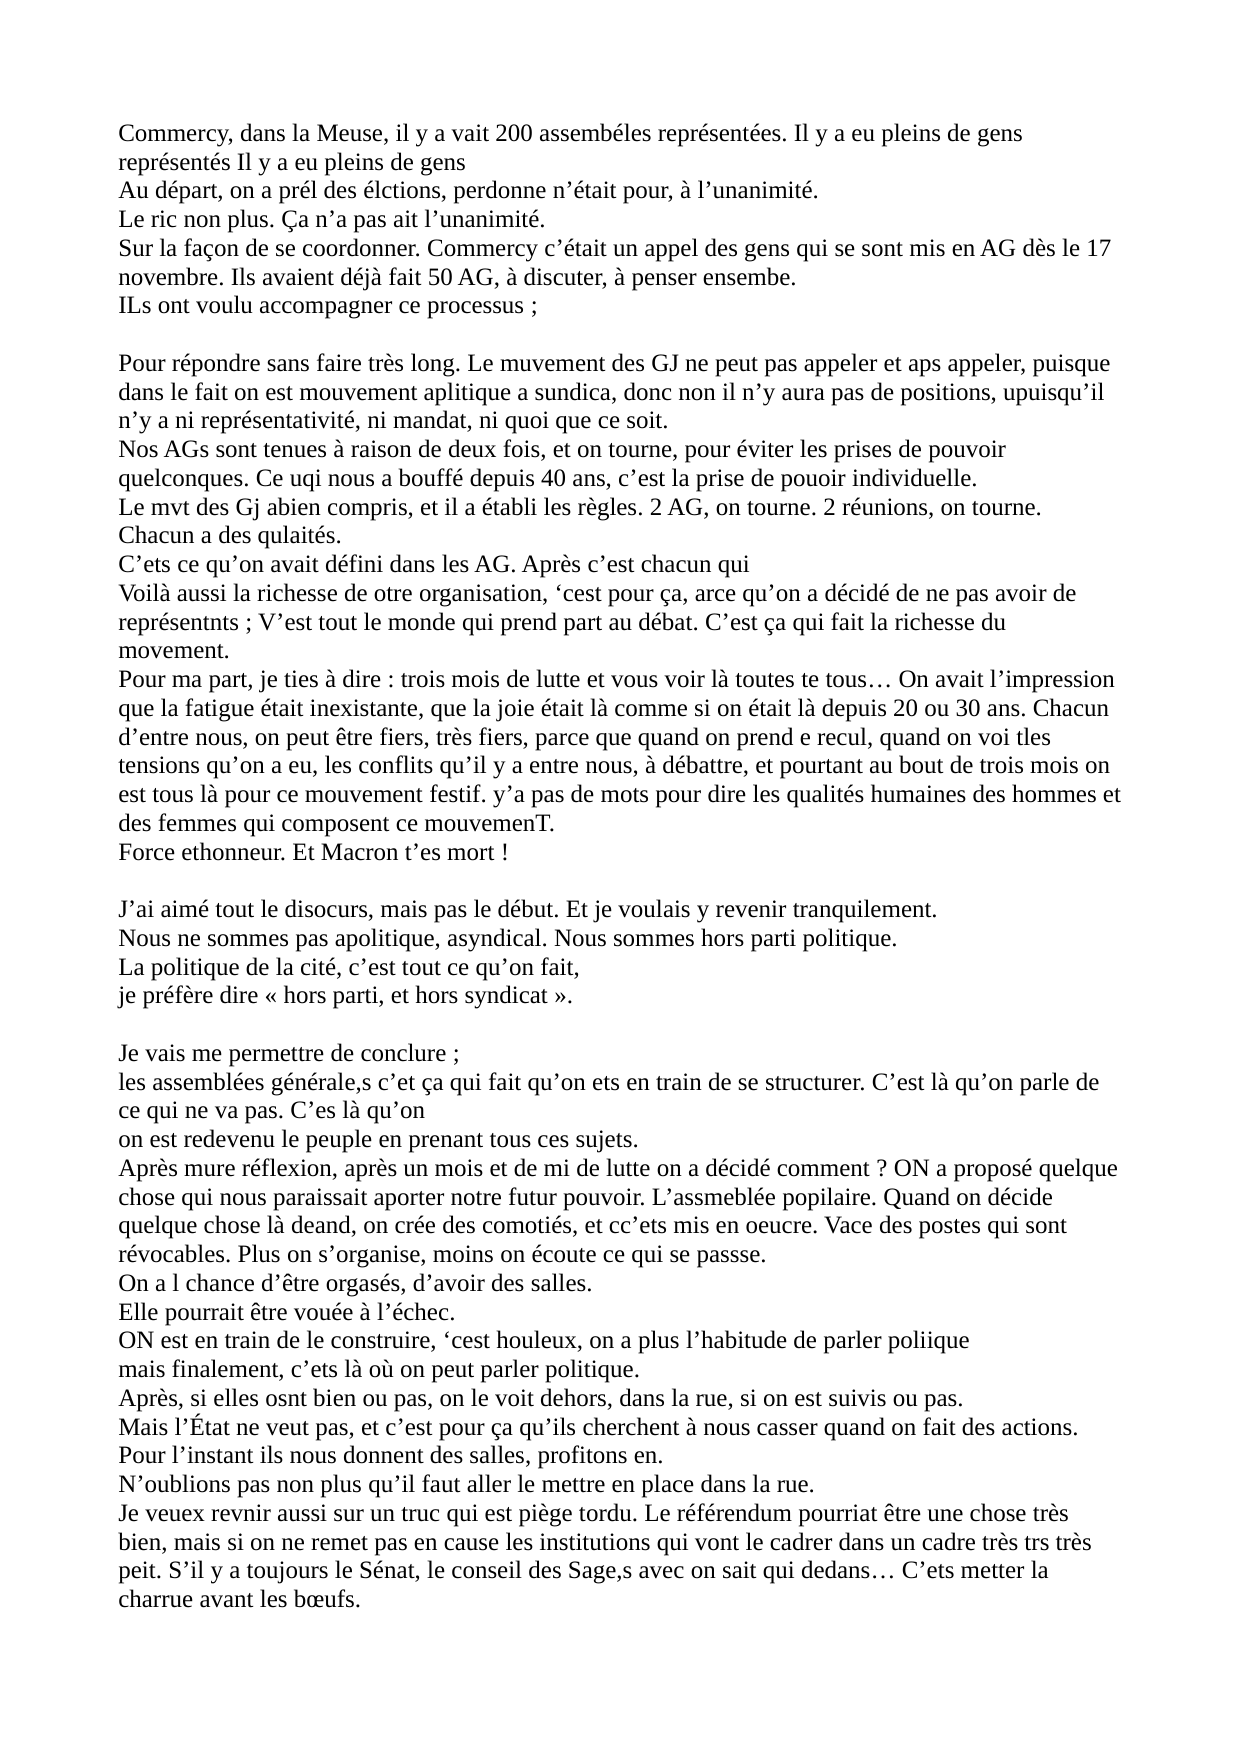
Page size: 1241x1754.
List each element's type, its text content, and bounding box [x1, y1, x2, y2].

text Après mure réflexion, après un mois et de mi de lutte on a décidé comment ? ON a proposé quelque chose qui nous paraissait aporter notre futur pouvoir. L’assmeblée popilaire. Quand on décide quelque chose là deand, on crée des comotiés, et cc’ets mis en oeucre. Vace des postes qui sont révocables. Plus on s’organise, moins on écoute ce qui se passse. [118, 1153, 1122, 1268]
text Pour répondre sans faire très long. Le muvement des GJ ne peut pas appeler et aps appeler, puisque dans le fait on est mouvement aplitique a sundica, donc non il n’y aura pas de positions, upuisqu’il n’y a ni représentativité, ni mandat, ni quoi que ce soit. [118, 348, 1122, 434]
text les assemblées générale,s c’et ça qui fait qu’on ets en train de se structurer. C’est là qu’on parle de ce qui ne va pas. C’es là qu’on [118, 1067, 1122, 1124]
text Sur la façon de se coordonner. Commercy c’était un appel des gens qui se sont mis en AG dès le 17 novembre. Ils avaient déjà fait 50 AG, à discuter, à penser ensembe. [118, 233, 1122, 291]
text ILs ont voulu accompagner ce processus ; [118, 291, 1122, 319]
text je préfère dire « hors parti, et hors syndicat ». [118, 981, 1122, 1009]
text Elle pourrait être vouée à l’échec. [118, 1297, 1122, 1326]
text Force ethonneur. Et Macron t’es mort ! [118, 837, 1122, 866]
text Je veuex revnir aussi sur un truc qui est piège tordu. Le référendum pourriat être une chose très bien, mais si on ne remet pas en cause les institutions qui vont le cadrer dans un cadre très trs très peit. S’il y a toujours le Sénat, le conseil des Sage,s avec on sait qui dedans… C’ets metter la charrue avant les bœufs. [118, 1498, 1122, 1613]
text C’ets ce qu’on avait défini dans les AG. Après c’est chacun qui [118, 549, 1122, 578]
text J’ai aimé tout le disocurs, mais pas le début. Et je voulais y revenir tranquilement. [118, 894, 1122, 923]
text Commercy, dans la Meuse, il y a vait 200 assembéles représentées. Il y a eu pleins de gens représentés Il y a eu pleins de gens [118, 118, 1122, 176]
text La politique de la cité, c’est tout ce qu’on fait, [118, 952, 1122, 981]
text Pour ma part, je ties à dire : trois mois de lutte et vous voir là toutes te tous… On avait l’impression que la fatigue était inexistante, que la joie était là comme si on était là depuis 20 ou 30 ans. Chacun d’entre nous, on peut être fiers, très fiers, parce que quand on prend e recul, quand on voi tles tensions qu’on a eu, les conflits qu’il y a entre nous, à débattre, et pourtant au bout de trois mois on est tous là pour ce mouvement festif. y’a pas de mots pour dire les qualités humaines des hommes et des femmes qui composent ce mouvemenT. [118, 664, 1122, 837]
text Mais l’État ne veut pas, et c’est pour ça qu’ils cherchent à nous casser quand on fait des actions. [118, 1412, 1122, 1441]
text Pour l’instant ils nous donnent des salles, profitons en. [118, 1441, 1122, 1469]
text Je vais me permettre de conclure ; [118, 1038, 1122, 1067]
text Après, si elles osnt bien ou pas, on le voit dehors, dans la rue, si on est suivis ou pas. [118, 1383, 1122, 1412]
text Nous ne sommes pas apolitique, asyndical. Nous sommes hors parti politique. [118, 923, 1122, 952]
text Voilà aussi la richesse de otre organisation, ‘cest pour ça, arce qu’on a décidé de ne pas avoir de représentnts ; V’est tout le monde qui prend part au débat. C’est ça qui fait la richesse du movement. [118, 578, 1122, 664]
text Au départ, on a prél des élctions, perdonne n’était pour, à l’unanimité. [118, 176, 1122, 204]
text Le ric non plus. Ça n’a pas ait l’unanimité. [118, 204, 1122, 233]
text ON est en train de le construire, ‘cest houleux, on a plus l’habitude de parler poliique mais finalement, c’ets là où on peut parler politique. [118, 1326, 1122, 1383]
text Nos AGs sont tenues à raison de deux fois, et on tourne, pour éviter les prises de pouvoir quelconques. Ce uqi nous a bouffé depuis 40 ans, c’est la prise de pouoir individuelle. [118, 434, 1122, 492]
text On a l chance d’être orgasés, d’avoir des salles. [118, 1268, 1122, 1297]
text N’oublions pas non plus qu’il faut aller le mettre en place dans la rue. [118, 1469, 1122, 1498]
text on est redevenu le peuple en prenant tous ces sujets. [118, 1124, 1122, 1153]
text Le mvt des Gj abien compris, et il a établi les règles. 2 AG, on tourne. 2 réunions, on tourne. Chacun a des qulaités. [118, 492, 1122, 549]
